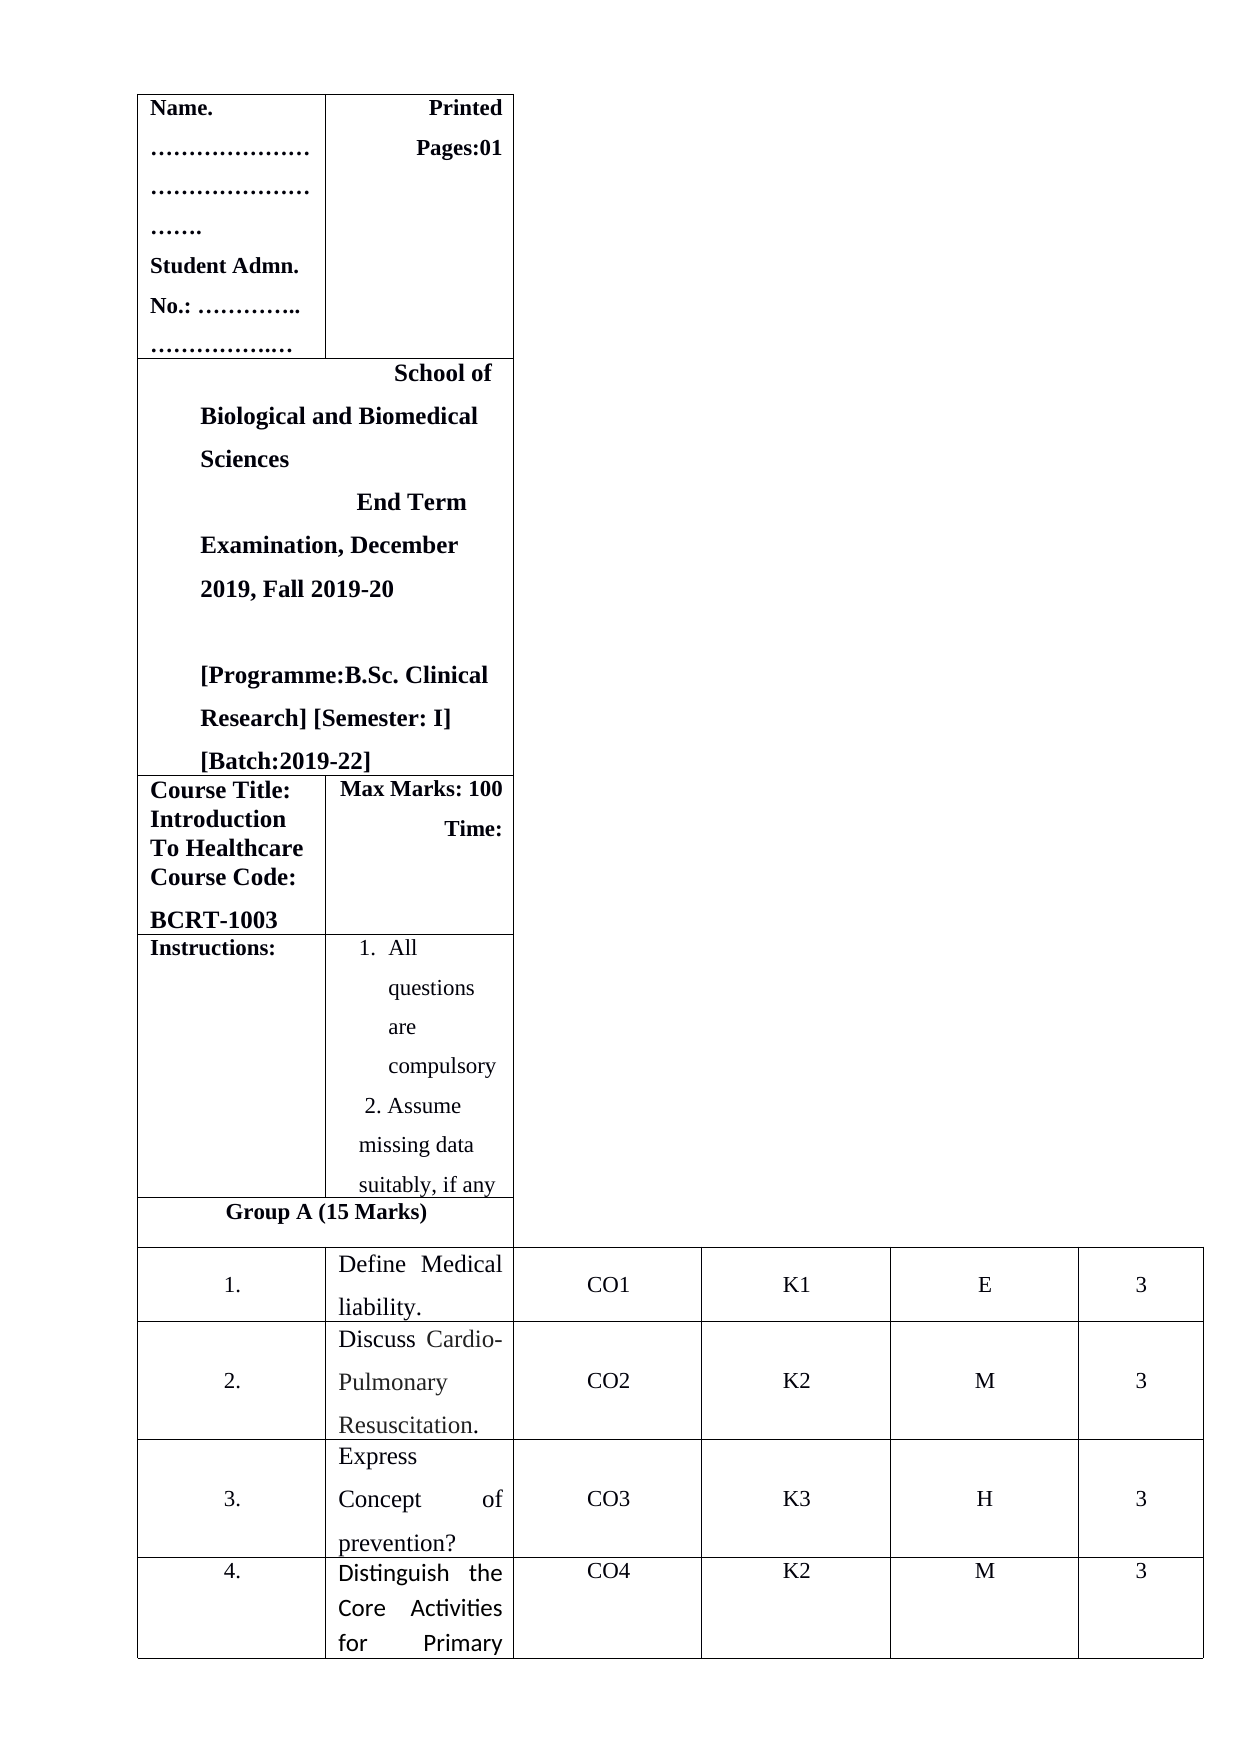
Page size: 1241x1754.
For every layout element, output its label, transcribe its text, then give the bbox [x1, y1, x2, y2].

table_cell 3 [1079, 1322, 1203, 1439]
table_cell M [891, 1558, 1078, 1657]
table_cell Define Medical liability. [326, 1248, 513, 1321]
table_header Name. …………………………………………. Student Admn. No.: …………..…………….… [138, 95, 325, 357]
table_cell E [891, 1248, 1078, 1321]
table_cell Discuss Cardio-Pulmonary Resuscitation. [326, 1322, 513, 1439]
table_cell Express Concept of prevention? [326, 1440, 513, 1556]
table_cell CO3 [514, 1440, 701, 1556]
table_cell 4. [138, 1558, 325, 1657]
table_cell M [891, 1322, 1078, 1439]
table_cell Distinguish the Core Activities for Primary [326, 1558, 513, 1657]
table_cell H [891, 1440, 1078, 1556]
table_cell CO4 [514, 1558, 701, 1657]
table_cell Group A (15 Marks) [138, 1198, 513, 1247]
table_cell K2 [702, 1558, 890, 1657]
table_cell 3 [1079, 1248, 1203, 1321]
table_cell CO1 [514, 1248, 701, 1321]
table_cell 1. [138, 1248, 325, 1321]
table_header Printed Pages:01 [326, 95, 513, 357]
table_cell Max Marks: 100 Time: [326, 776, 513, 933]
table_cell All questions are compulsory 2. Assume missing data suitably, if any [326, 935, 513, 1197]
table_cell School of Biological and Biomedical Sciences End Term Examination, December 2019, Fall 2019-20 [Programme:B.Sc. Clinical Research] [Semester: I] [Batch:2019-22] [138, 359, 513, 775]
table_cell 3. [138, 1440, 325, 1556]
table_cell K3 [702, 1440, 890, 1556]
table_cell K1 [702, 1248, 890, 1321]
table_cell Instructions: [138, 935, 325, 1197]
table_cell Course Title: Introduction To Healthcare Course Code: BCRT-1003 [138, 776, 325, 933]
table_cell 2. [138, 1322, 325, 1439]
table_cell K2 [702, 1322, 890, 1439]
table_cell 3 [1079, 1440, 1203, 1556]
table_cell CO2 [514, 1322, 701, 1439]
table_cell 3 [1079, 1558, 1203, 1657]
